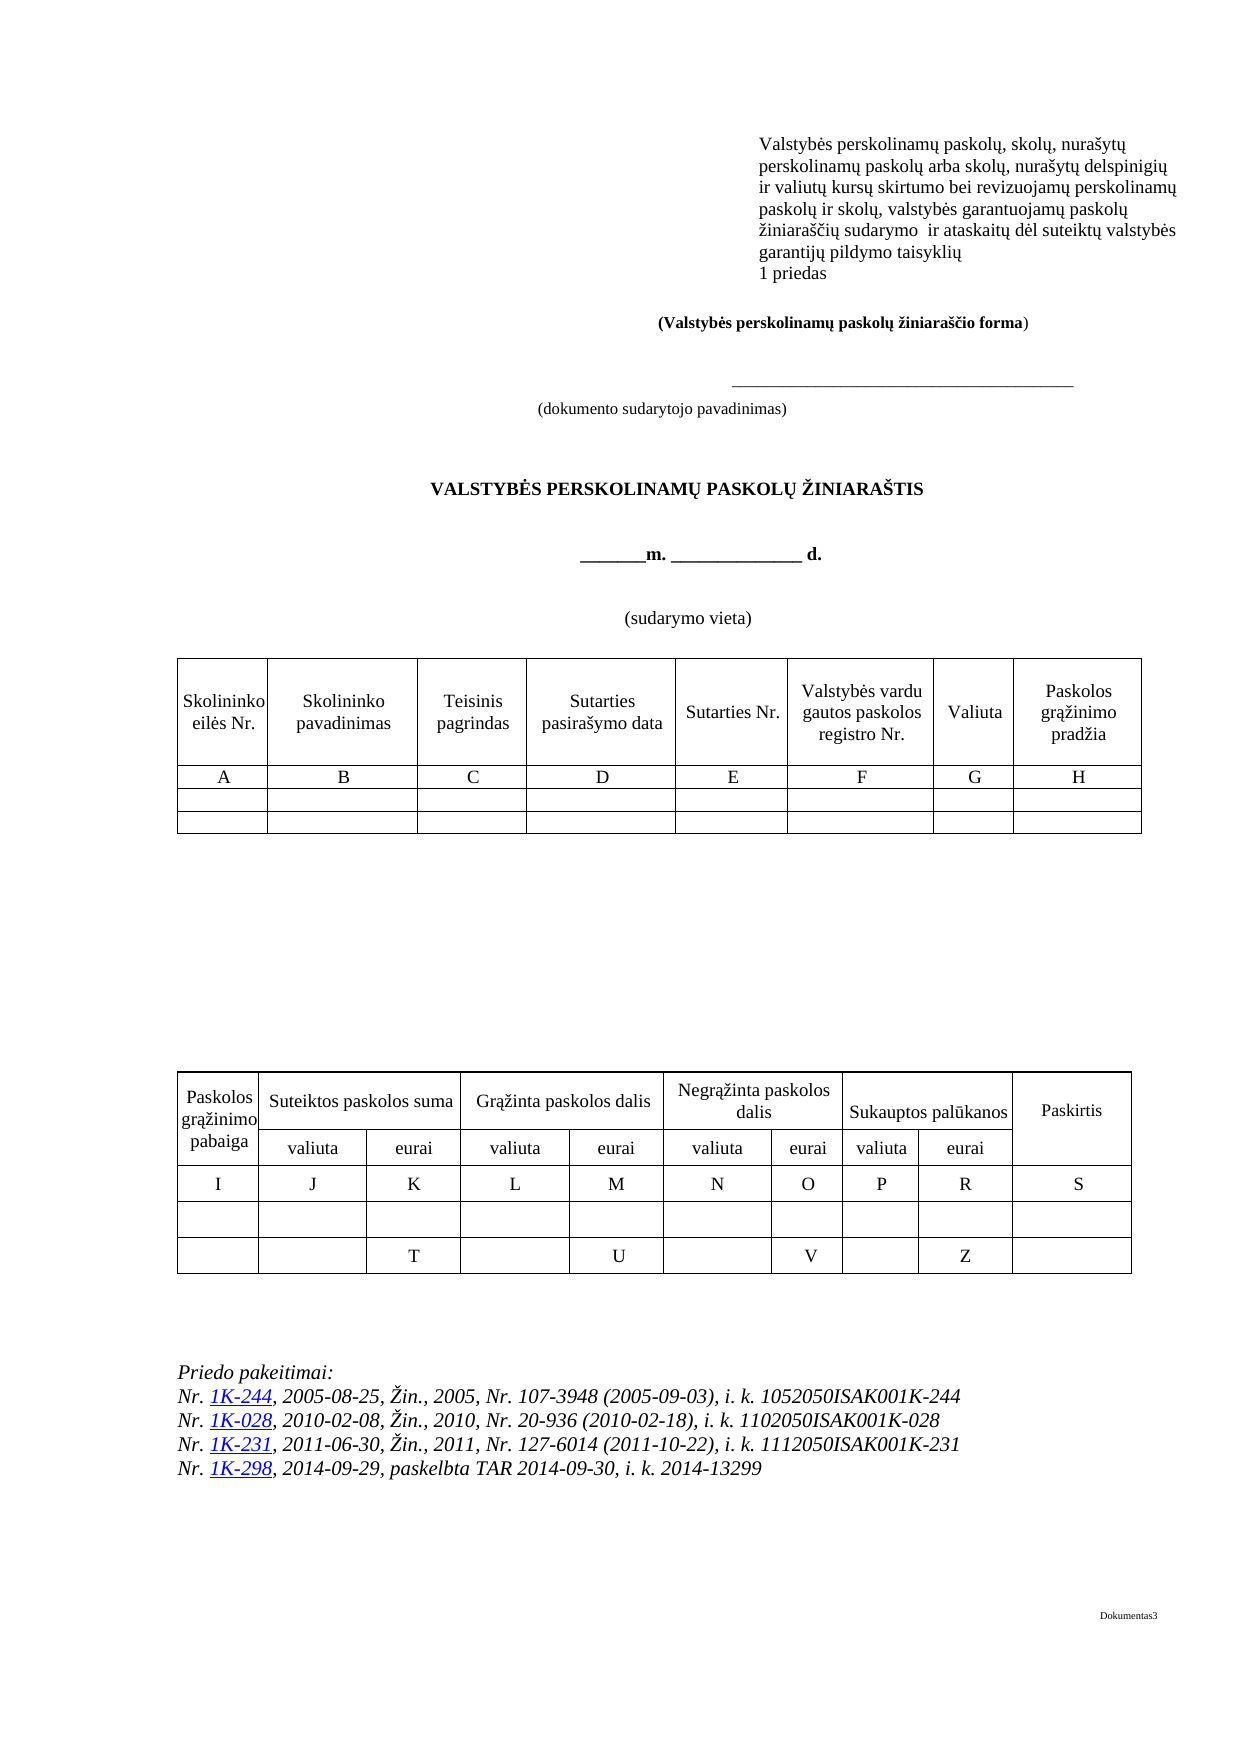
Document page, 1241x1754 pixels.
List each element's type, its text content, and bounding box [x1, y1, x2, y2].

table_cell [418, 812, 526, 833]
text Nr. 1K-231, 2011-06-30, Žin., 2011, Nr. 127-6014 (2011-10-22), i. k. 1112050ISAK001K-231 [177, 1432, 1181, 1456]
table_cell [418, 789, 526, 811]
table_header Sukauptos palūkanos [843, 1073, 1012, 1129]
table_cell [268, 789, 417, 811]
table_header Paskolos grąžinimo pradžia [1014, 659, 1141, 765]
table_cell eurai [570, 1130, 663, 1165]
table_header Skolininko pavadinimas [268, 659, 417, 765]
table_cell T [367, 1238, 460, 1273]
table_header Negrąžinta paskolos dalis [664, 1073, 842, 1129]
table_cell valiuta [843, 1130, 918, 1165]
table_header Paskirtis [1013, 1073, 1131, 1165]
text Valstybės perskolinamų paskolų, skolų, nurašytų perskolinamų paskolų arba skolų, nurašytų delspinigių ir valiutų kursų skirtumo bei revizuojamų perskolinamų paskolų ir skolų, valstybės garantuojamų paskolų žiniaraščių sudarymo ir ataskaitų dėl suteiktų valstybės garantijų pildymo taisyklių [758, 133, 1181, 262]
table_header Teisinis pagrindas [418, 659, 526, 765]
table_cell L [461, 1166, 569, 1201]
table_cell A [178, 766, 267, 788]
table_cell P [843, 1166, 918, 1201]
table_cell [934, 789, 1013, 811]
table_cell [843, 1238, 918, 1273]
text _______m. ______________ d. [177, 543, 1181, 564]
table_cell [367, 1202, 460, 1237]
table_cell B [268, 766, 417, 788]
table_cell [676, 789, 787, 811]
table_cell H [1014, 766, 1141, 788]
text Nr. 1K-298, 2014-09-29, paskelbta TAR 2014-09-30, i. k. 2014-13299 [177, 1456, 1181, 1480]
table_header Grąžinta paskolos dalis [461, 1073, 663, 1129]
table_header Sutarties Nr. [676, 659, 787, 765]
table_cell Z [919, 1238, 1012, 1273]
table_cell U [570, 1238, 663, 1273]
table_cell [788, 812, 933, 833]
table_cell [919, 1202, 1012, 1237]
text VALSTYBĖS PERSKOLINAMŲ PASKOLŲ ŽINIARAŠTIS [177, 478, 1181, 499]
table_cell [664, 1238, 771, 1273]
text (Valstybės perskolinamų paskolų žiniaraščio forma) [177, 313, 1181, 341]
table_cell [1013, 1202, 1131, 1237]
table_cell [259, 1238, 366, 1273]
table_cell valiuta [461, 1130, 569, 1165]
table_cell K [367, 1166, 460, 1201]
table_cell eurai [772, 1130, 842, 1165]
table_cell S [1013, 1166, 1131, 1201]
table_header Valstybės vardu gautos paskolos registro Nr. [788, 659, 933, 765]
table_cell [676, 812, 787, 833]
table_header Suteiktos paskolos suma [259, 1073, 460, 1129]
table_cell O [772, 1166, 842, 1201]
table_cell [461, 1238, 569, 1273]
table_cell C [418, 766, 526, 788]
text Nr. 1K-028, 2010-02-08, Žin., 2010, Nr. 20-936 (2010-02-18), i. k. 1102050ISAK001K-028 [177, 1408, 1181, 1432]
table_cell R [919, 1166, 1012, 1201]
table_cell I [178, 1166, 258, 1201]
table_cell E [676, 766, 787, 788]
table_cell G [934, 766, 1013, 788]
table_cell [268, 812, 417, 833]
table_cell [788, 789, 933, 811]
table_cell [527, 812, 675, 833]
table_header Paskolos grąžinimo pabaiga [178, 1073, 258, 1165]
text (dokumento sudarytojo pavadinimas) [177, 399, 1181, 428]
table_cell [178, 812, 267, 833]
table_cell D [527, 766, 675, 788]
table_header Skolininko eilės Nr. [178, 659, 267, 765]
table_cell [178, 1238, 258, 1273]
table_cell [178, 789, 267, 811]
table_cell [1014, 789, 1141, 811]
text (sudarymo vieta) [177, 607, 1181, 629]
table_cell [934, 812, 1013, 833]
table_header Sutarties pasirašymo data [527, 659, 675, 765]
table_cell [570, 1202, 663, 1237]
text Nr. 1K-244, 2005-08-25, Žin., 2005, Nr. 107-3948 (2005-09-03), i. k. 1052050ISAK001K-244 [177, 1384, 1181, 1408]
table_cell [772, 1202, 842, 1237]
text Priedo pakeitimai: [177, 1360, 1181, 1384]
table_cell [1013, 1238, 1131, 1273]
table_cell eurai [367, 1130, 460, 1165]
table_cell V [772, 1238, 842, 1273]
table_cell [178, 1202, 258, 1237]
table_cell J [259, 1166, 366, 1201]
text 1 priedas [758, 262, 1181, 284]
table_cell [1014, 812, 1141, 833]
table_header Valiuta [934, 659, 1013, 765]
table_cell valiuta [664, 1130, 771, 1165]
table_cell valiuta [259, 1130, 366, 1165]
table_cell N [664, 1166, 771, 1201]
table_cell F [788, 766, 933, 788]
table_cell [527, 789, 675, 811]
table_cell [461, 1202, 569, 1237]
table_cell [259, 1202, 366, 1237]
text _________________________________________ [177, 370, 1181, 399]
table_cell eurai [919, 1130, 1012, 1165]
table_cell [664, 1202, 771, 1237]
table_cell M [570, 1166, 663, 1201]
table_cell [843, 1202, 918, 1237]
